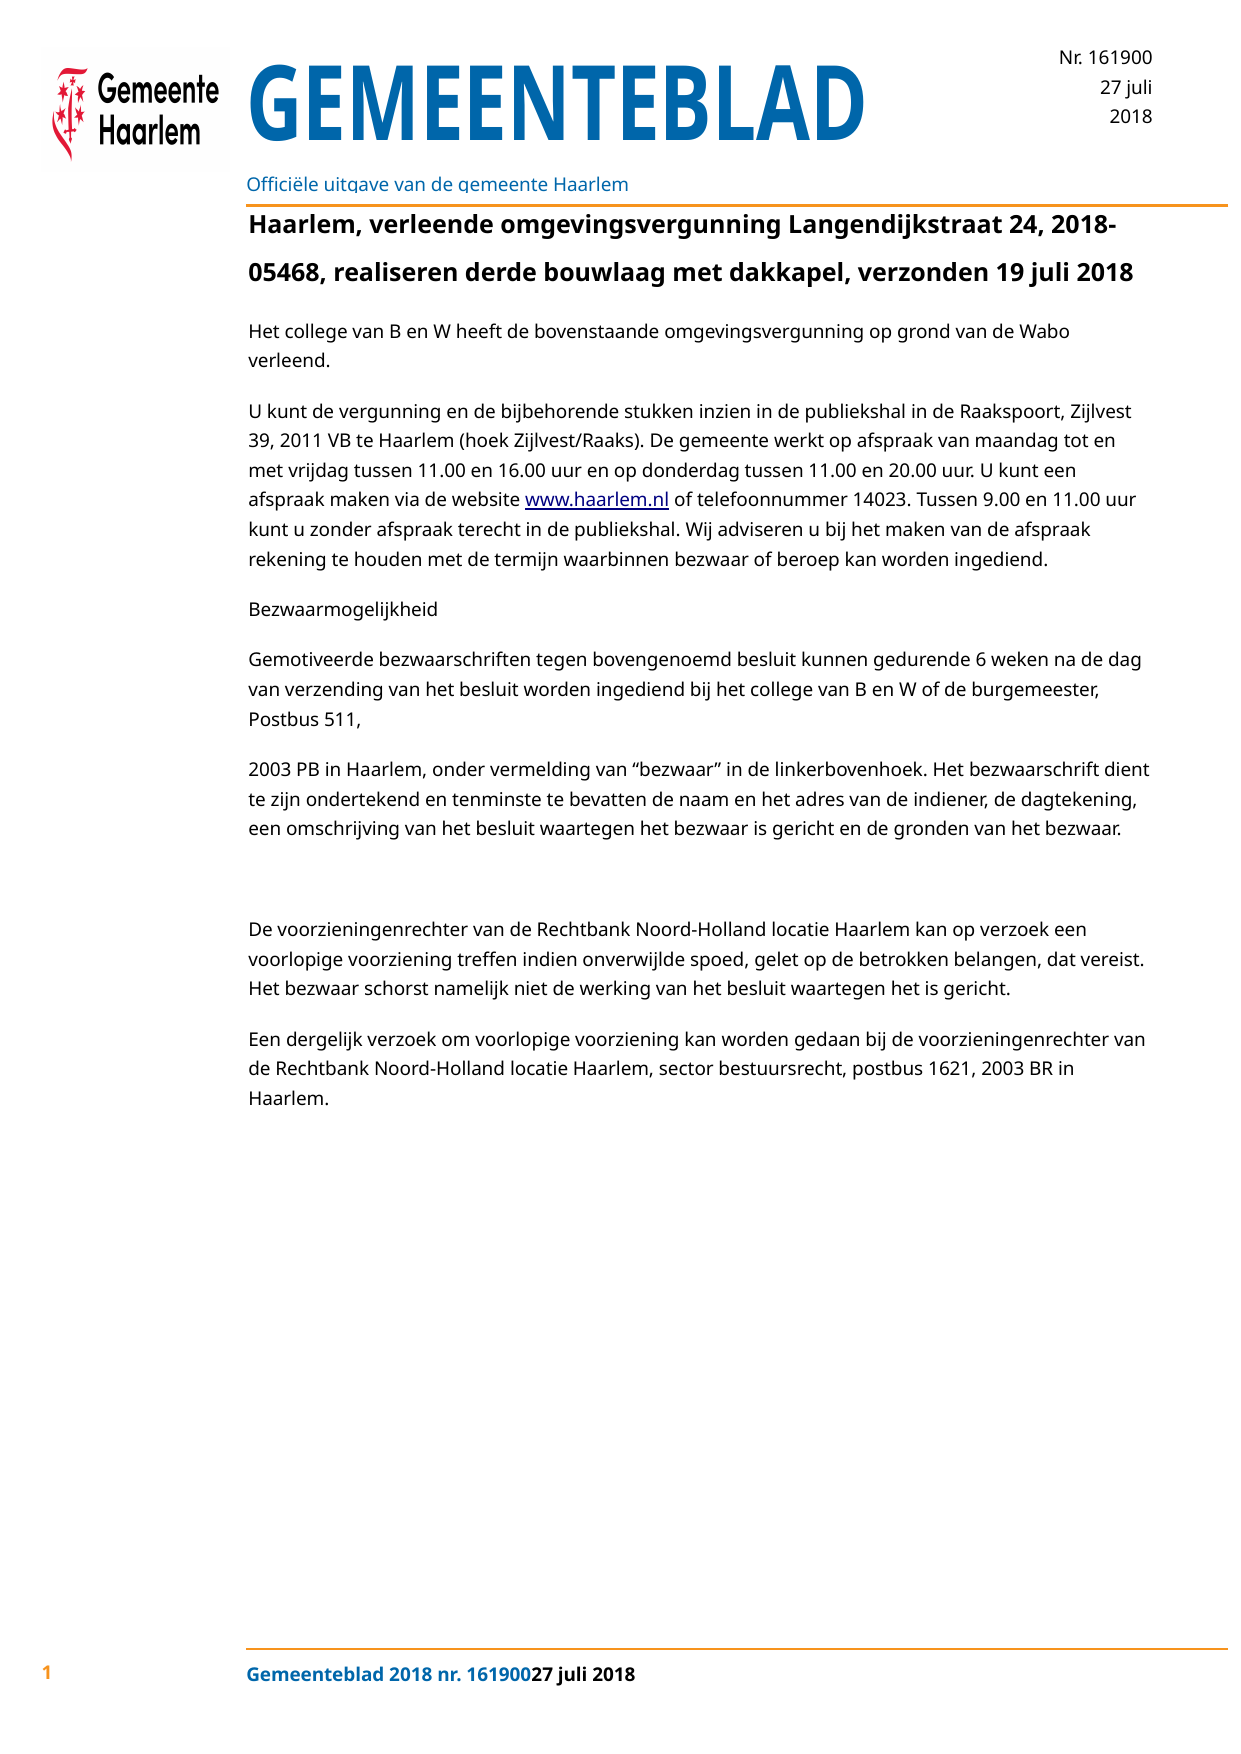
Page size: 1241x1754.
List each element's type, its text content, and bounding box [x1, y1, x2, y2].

text Een dergelijk verzoek om voorlopige voorziening kan worden gedaan bij de voorzieningenrechter van de Rechtbank Noord-Holland locatie Haarlem, sector bestuursrecht, postbus 1621, 2003 BR in Haarlem. [248, 1026, 1152, 1111]
text Het college van B en W heeft de bovenstaande omgevingsvergunning op grond van de Wabo verleend. [248, 318, 1152, 373]
picture [41, 47, 231, 172]
text U kunt de vergunning en de bijbehorende stukken inzien in de publiekshal in de Raakspoort, Zijlvest 39, 2011 VB te Haarlem (hoek Zijlvest/Raaks). De gemeente werkt op afspraak van maandag tot en met vrijdag tussen 11.00 en 16.00 uur en op donderdag tussen 11.00 en 20.00 uur. U kunt een afspraak maken via de website www.haarlem.nl of telefoonnummer 14023. Tussen 9.00 en 11.00 uur kunt u zonder afspraak terecht in de publiekshal. Wij adviseren u bij het maken van de afspraak rekening te houden met de termijn waarbinnen bezwaar of beroep kan worden ingediend. [248, 398, 1152, 572]
text Haarlem, verleende omgevingsvergunning Langendijkstraat 24, 2018-05468, realiseren derde bouwlaag met dakkapel, verzonden 19 juli 2018 [248, 207, 1152, 288]
text Bezwaarmogelijkheid [248, 596, 1152, 622]
text Gemotiveerde bezwaarschriften tegen bovengenoemd besluit kunnen gedurende 6 weken na de dag van verzending van het besluit worden ingediend bij het college van B en W of de burgemeester, Postbus 511, [248, 647, 1152, 732]
text De voorzieningenrechter van de Rechtbank Noord-Holland locatie Haarlem kan op verzoek een voorlopige voorziening treffen indien onverwijlde spoed, gelet op de betrokken belangen, dat vereist. Het bezwaar schorst namelijk niet de werking van het besluit waartegen het is gericht. [248, 916, 1152, 1001]
text 2003 PB in Haarlem, onder vermelding van “bezwaar” in de linkerbovenhoek. Het bezwaarschrift dient te zijn ondertekend en tenminste te bevatten de naam en het adres van de indiener, de dagtekening, een omschrijving van het besluit waartegen het bezwaar is gericht en de gronden van het bezwaar. [248, 756, 1152, 841]
